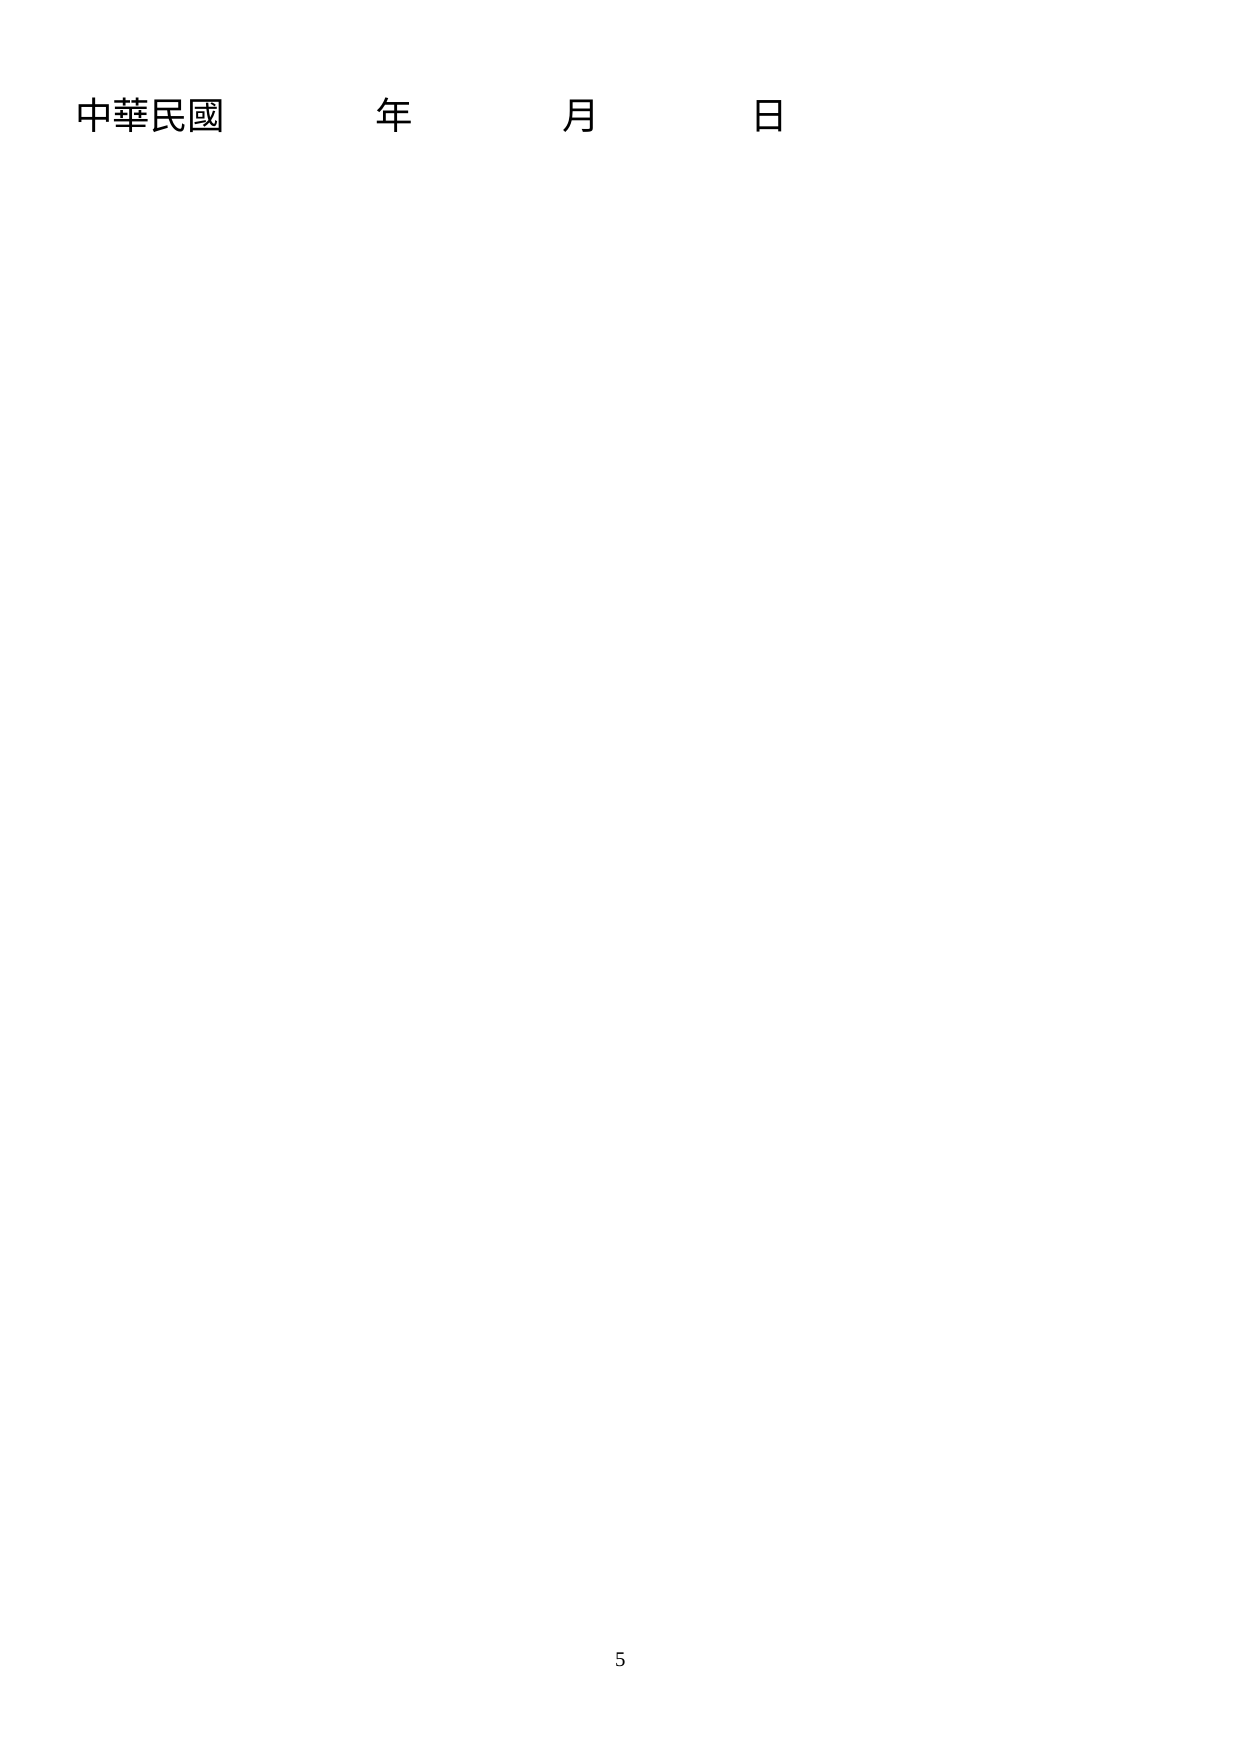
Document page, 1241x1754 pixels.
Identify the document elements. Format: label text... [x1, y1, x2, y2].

text 中華民國 年 月 日 [75, 72, 1165, 134]
